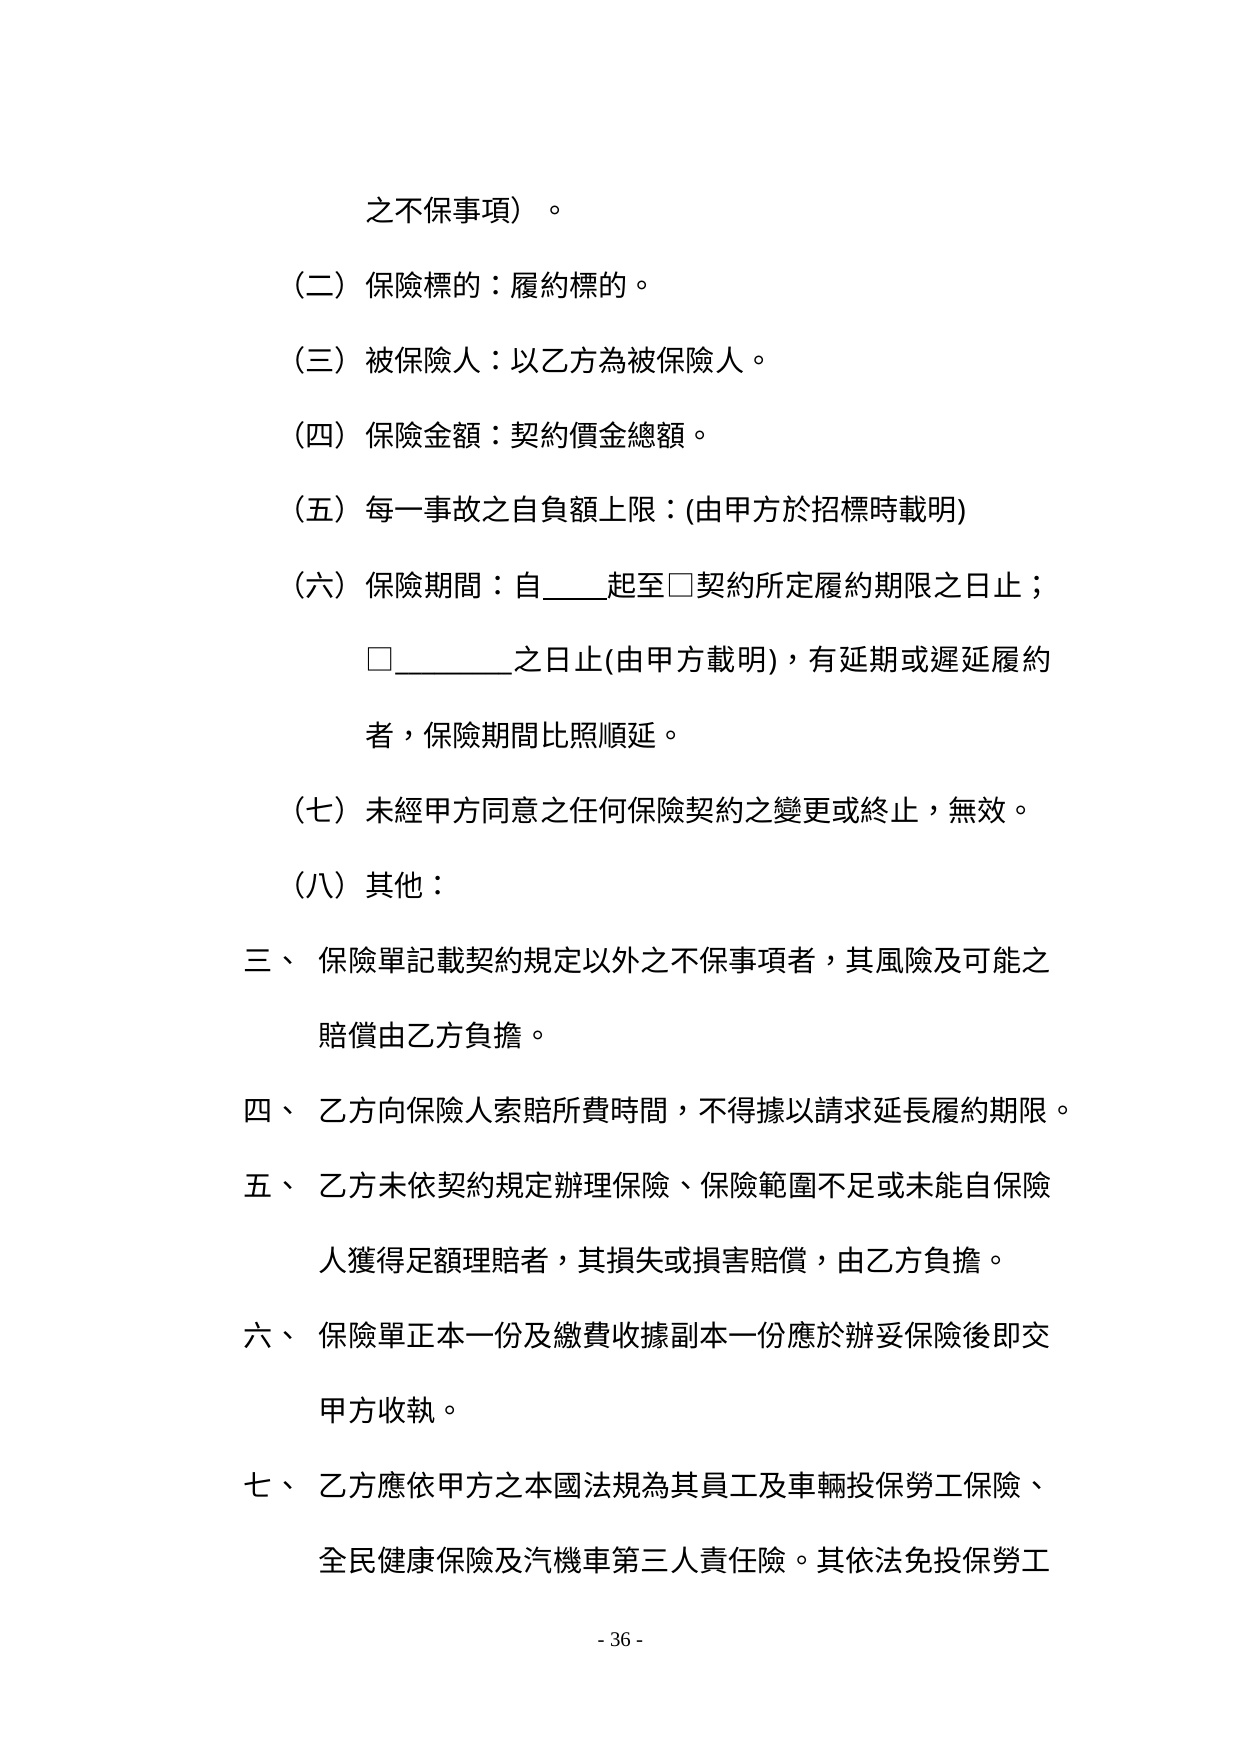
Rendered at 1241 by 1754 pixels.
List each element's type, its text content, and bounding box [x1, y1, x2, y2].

list 乙方應依甲方之本國法規為其員工及車輛投保勞工保險、全民健康保險及汽機車第三人責任險。其依法免投保勞工 [244, 1439, 1053, 1589]
list 乙方未依契約規定辦理保險、保險範圍不足或未能自保險人獲得足額理賠者，其損失或損害賠償，由乙方負擔。 [244, 1139, 1053, 1289]
list 保險標的：履約標的。 [276, 239, 1053, 314]
list 之不保事項）。 [276, 164, 1053, 239]
list 每一事故之自負額上限：(由甲方於招標時載明) [276, 464, 1053, 539]
list 保險單記載契約規定以外之不保事項者，其風險及可能之賠償由乙方負擔。 [244, 914, 1053, 1064]
list 其他： [276, 839, 1053, 914]
list 保險單正本一份及繳費收據副本一份應於辦妥保險後即交甲方收執。 [244, 1289, 1053, 1439]
list 未經甲方同意之任何保險契約之變更或終止，無效。 [276, 764, 1053, 839]
list 乙方向保險人索賠所費時間，不得據以請求延長履約期限。 [244, 1064, 1053, 1139]
list 被保險人：以乙方為被保險人。 [276, 314, 1053, 389]
list 保險期間：自 起至□契約所定履約期限之日止；□_________之日止(由甲方載明)，有延期或遲延履約者，保險期間比照順延。 [276, 539, 1053, 764]
list 保險金額：契約價金總額。 [276, 389, 1053, 464]
